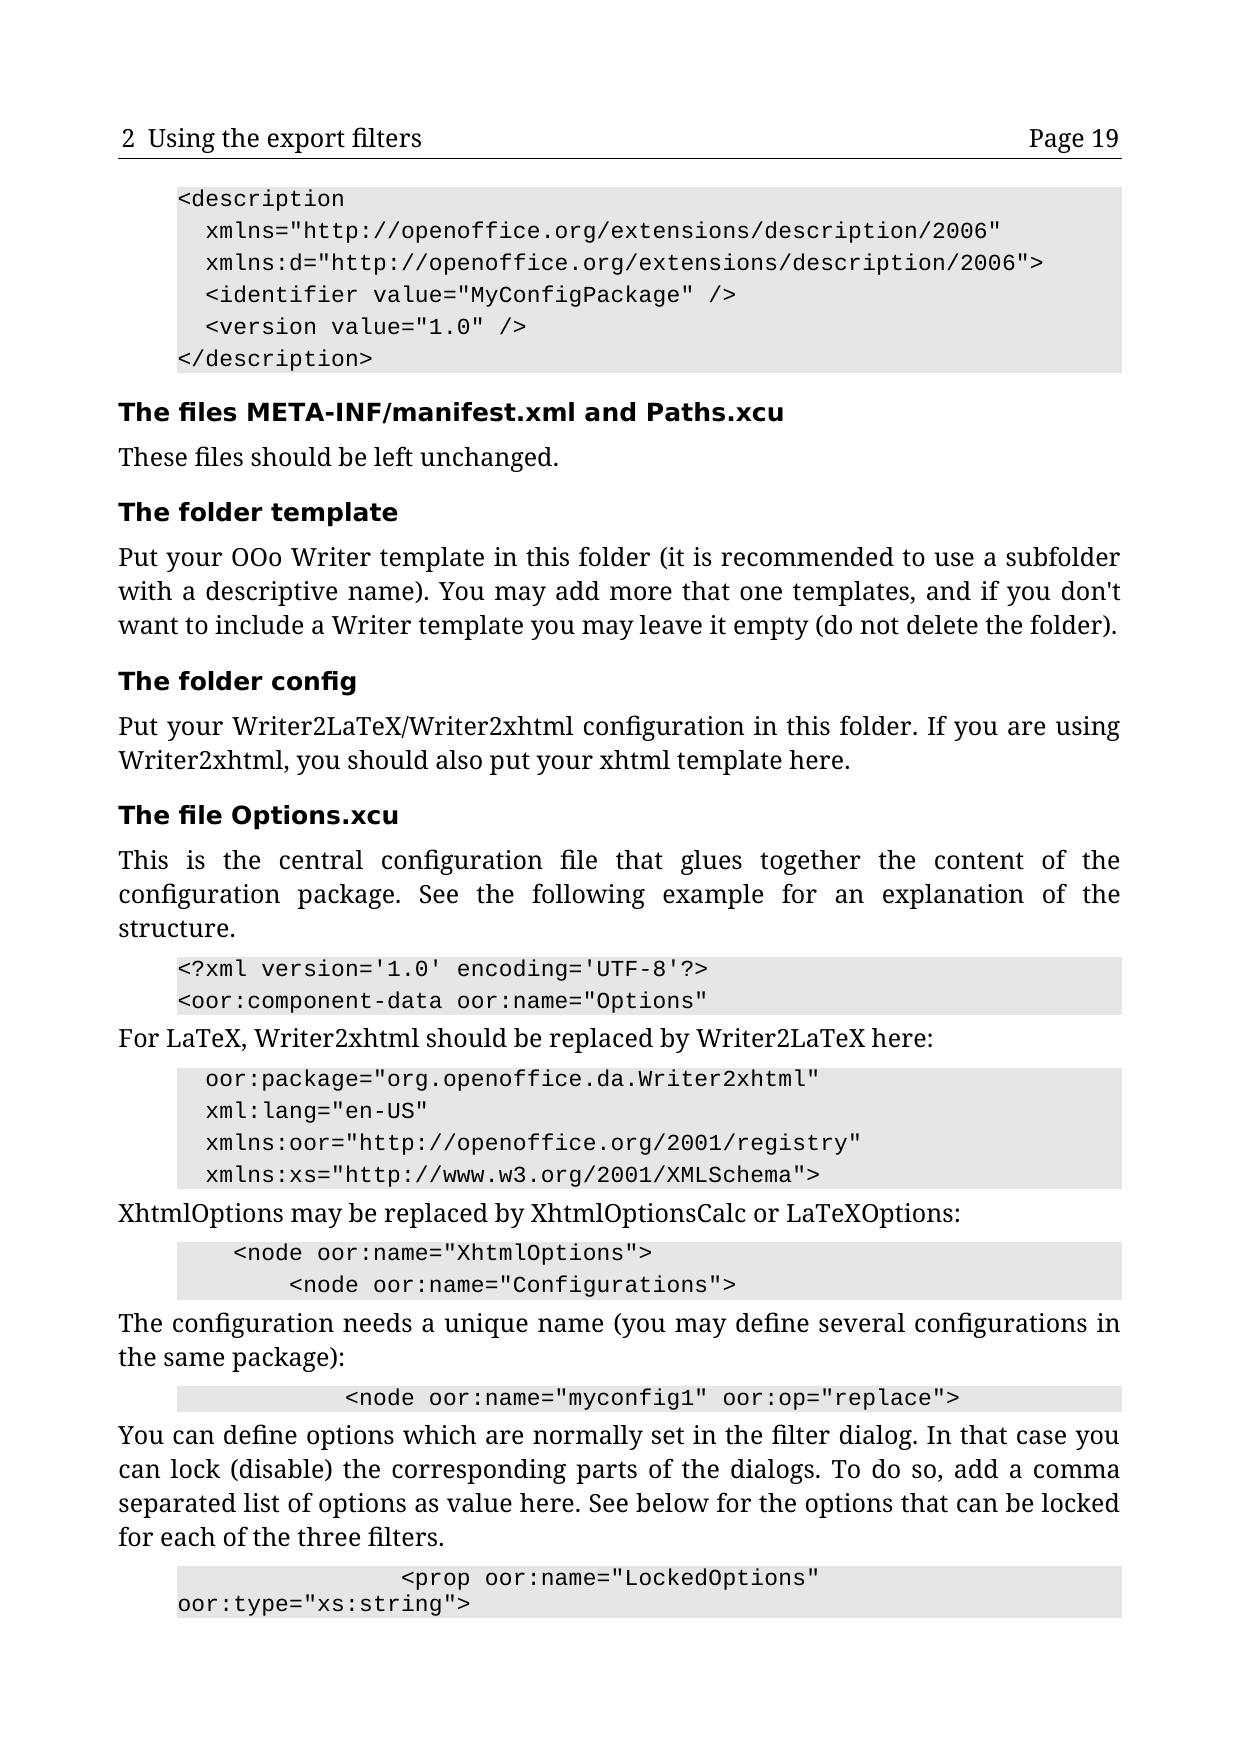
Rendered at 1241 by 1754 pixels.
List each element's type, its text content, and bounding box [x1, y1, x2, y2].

text oor:package="org.openoffice.da.Writer2xhtml" [177, 1068, 1122, 1094]
text <description [177, 187, 1122, 213]
text You can define options which are normally set in the filter dialog. In that case you can lock (disable) the corresponding parts of the dialogs. To do so, add a comma separated list of options as value here. See below for the options that can be locked for each of the three filters. [118, 1418, 1122, 1554]
subtitle The file Options.xcu [118, 802, 1122, 831]
text <node oor:name="Configurations"> [177, 1274, 1122, 1300]
text xml:lang="en-US" [177, 1099, 1122, 1126]
subtitle The folder template [118, 499, 1122, 528]
text </description> [177, 347, 1122, 373]
text xmlns:xs="http://www.w3.org/2001/XMLSchema"> [177, 1163, 1122, 1189]
text XhtmlOptions may be replaced by XhtmlOptionsCalc or LaTeXOptions: [118, 1196, 1122, 1229]
text <prop oor:name="LockedOptions" oor:type="xs:string"> [177, 1566, 1122, 1618]
text <node oor:name="myconfig1" oor:op="replace"> [177, 1386, 1122, 1412]
text The configuration needs a unique name (you may define several configurations in the same package): [118, 1306, 1122, 1374]
subtitle The files META-INF/manifest.xml and Paths.xcu [118, 398, 1122, 427]
text <oor:component-data oor:name="Options" [177, 989, 1122, 1015]
text <node oor:name="XhtmlOptions"> [177, 1242, 1122, 1268]
text Put your Writer2LaTeX/Writer2xhtml configuration in this folder. If you are using Writer2xhtml, you should also put your xhtml template here. [118, 709, 1122, 777]
subtitle The folder config [118, 667, 1122, 696]
text xmlns="http://openoffice.org/extensions/description/2006" [177, 219, 1122, 246]
text This is the central configuration file that glues together the content of the configuration package. See the following example for an explanation of the structure. [118, 843, 1122, 945]
text For LaTeX, Writer2xhtml should be replaced by Writer2LaTeX here: [118, 1021, 1122, 1055]
text xmlns:oor="http://openoffice.org/2001/registry" [177, 1132, 1122, 1158]
text xmlns:d="http://openoffice.org/extensions/description/2006"> [177, 251, 1122, 277]
text <version value="1.0" /> [177, 315, 1122, 341]
text Put your OOo Writer template in this folder (it is recommended to use a subfolder with a descriptive name). You may add more that one templates, and if you don't want to include a Writer template you may leave it empty (do not delete the folder). [118, 540, 1122, 642]
text These files should be left unchanged. [118, 440, 1122, 474]
text <?xml version='1.0' encoding='UTF-8'?> [177, 957, 1122, 983]
text <identifier value="MyConfigPackage" /> [177, 283, 1122, 309]
